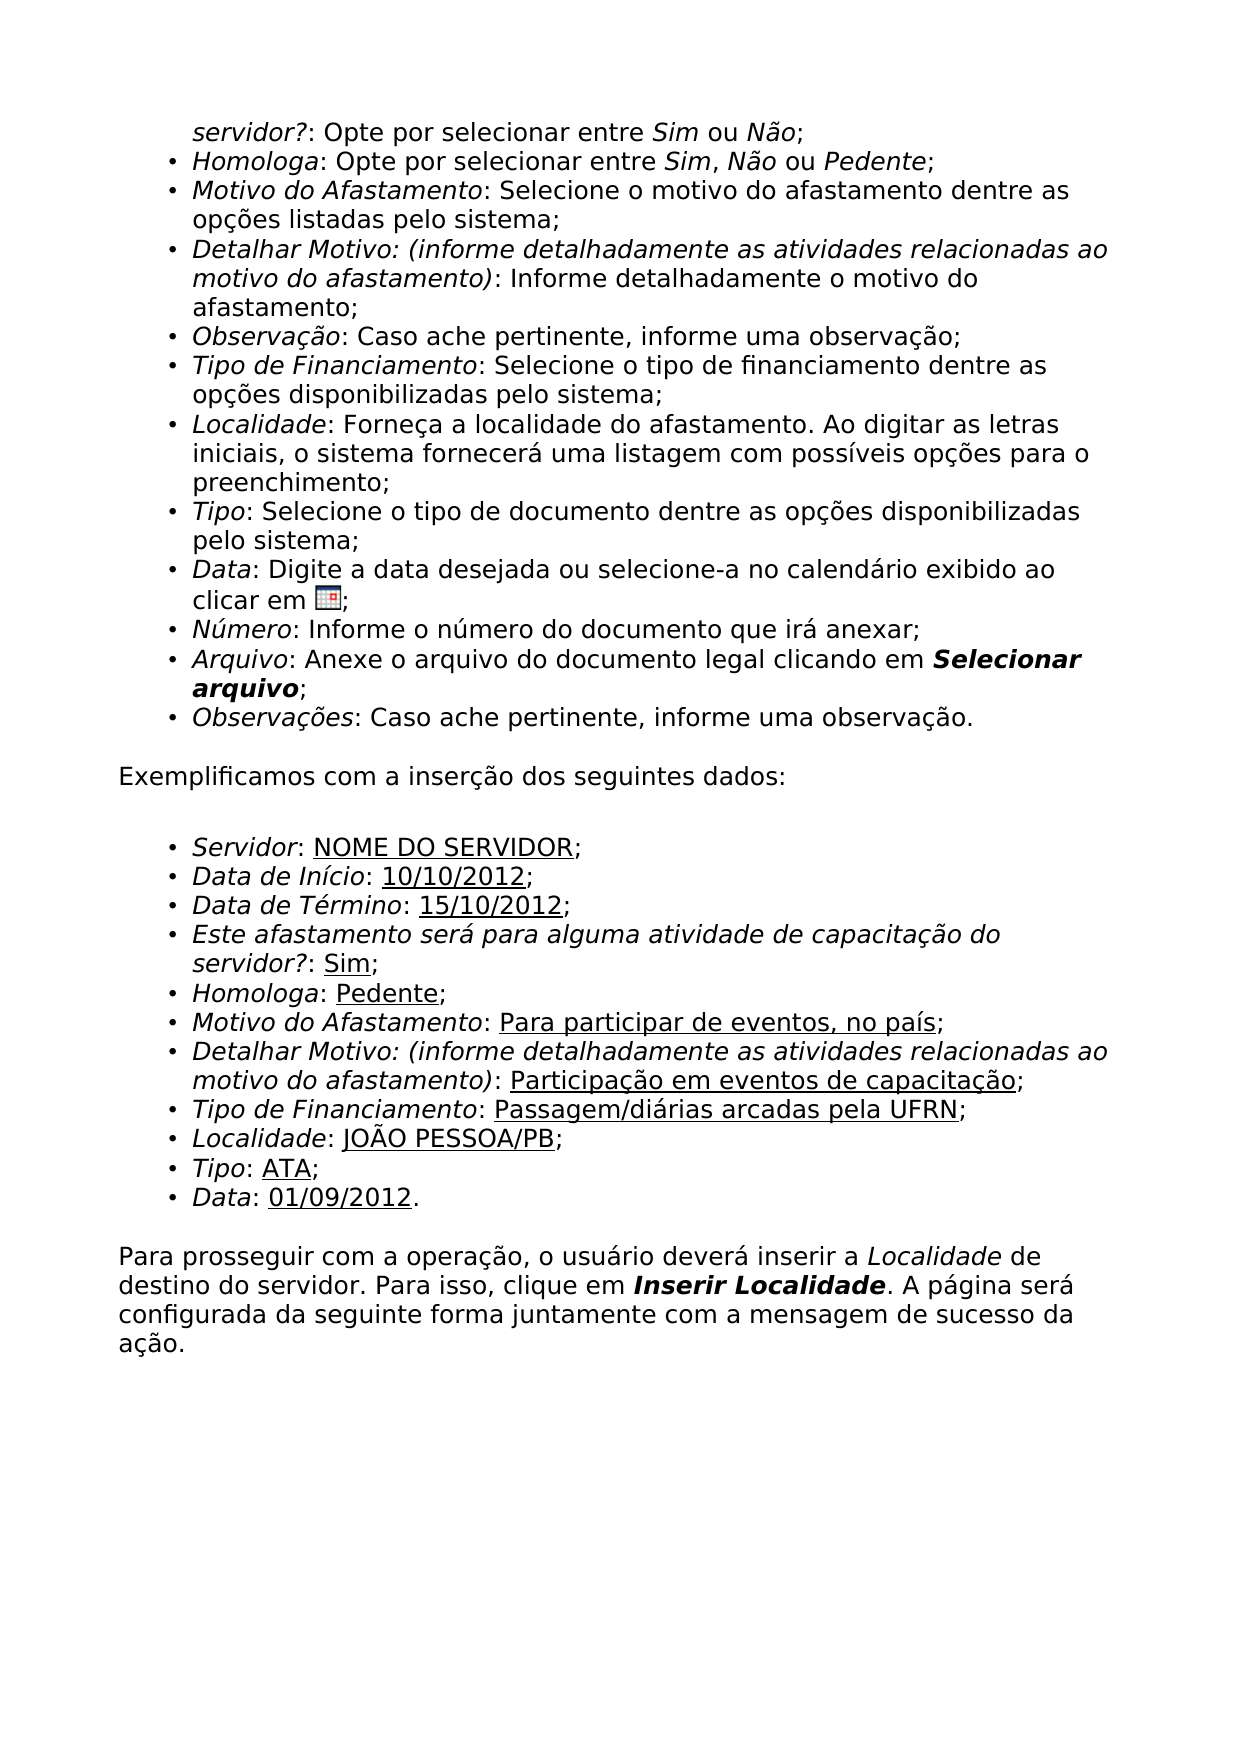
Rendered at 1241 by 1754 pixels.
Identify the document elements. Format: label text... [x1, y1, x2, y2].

list Homologa: Pedente; [177, 979, 1122, 1008]
list Tipo: Selecione o tipo de documento dentre as opções disponibilizadas pelo sistema; [177, 497, 1122, 556]
list Tipo de Financiamento: Passagem/diárias arcadas pela UFRN; [177, 1096, 1122, 1125]
list Observação: Caso ache pertinente, informe uma observação; [177, 322, 1122, 351]
list Data de Início: 10/10/2012; [177, 862, 1122, 891]
list Homologa: Opte por selecionar entre Sim, Não ou Pedente; [177, 147, 1122, 176]
list Tipo: ATA; [177, 1154, 1122, 1183]
list Detalhar Motivo: (informe detalhadamente as atividades relacionadas ao motivo do afastamento): Informe detalhadamente o motivo do afastamento; [177, 235, 1122, 322]
list Número: Informe o número do documento que irá anexar; [177, 616, 1122, 645]
picture [314, 584, 342, 610]
list Motivo do Afastamento: Para participar de eventos, no país; [177, 1008, 1122, 1037]
list Localidade: JOÃO PESSOA/PB; [177, 1125, 1122, 1154]
list Data: Digite a data desejada ou selecione-a no calendário exibido ao clicar em ; [177, 556, 1122, 616]
list Arquivo: Anexe o arquivo do documento legal clicando em Selecionar arquivo; [177, 645, 1122, 703]
list Data: 01/09/2012. [177, 1183, 1122, 1212]
text Exemplificamos com a inserção dos seguintes dados: [118, 762, 1122, 791]
list Este afastamento será para alguma atividade de capacitação do servidor?: Sim; [177, 921, 1122, 979]
list Data de Término: 15/10/2012; [177, 891, 1122, 921]
list servidor?: Opte por selecionar entre Sim ou Não; [177, 118, 1122, 147]
list Servidor: NOME DO SERVIDOR; [177, 833, 1122, 862]
list Detalhar Motivo: (informe detalhadamente as atividades relacionadas ao motivo do afastamento): Participação em eventos de capacitação; [177, 1037, 1122, 1096]
list Localidade: Forneça a localidade do afastamento. Ao digitar as letras iniciais, o sistema fornecerá uma listagem com possíveis opções para o preenchimento; [177, 410, 1122, 497]
list Motivo do Afastamento: Selecione o motivo do afastamento dentre as opções listadas pelo sistema; [177, 176, 1122, 235]
text Para prosseguir com a operação, o usuário deverá inserir a Localidade de destino do servidor. Para isso, clique em Inserir Localidade. A página será configurada da seguinte forma juntamente com a mensagem de sucesso da ação. [118, 1242, 1122, 1358]
list Tipo de Financiamento: Selecione o tipo de financiamento dentre as opções disponibilizadas pelo sistema; [177, 351, 1122, 410]
list Observações: Caso ache pertinente, informe uma observação. [177, 703, 1122, 732]
